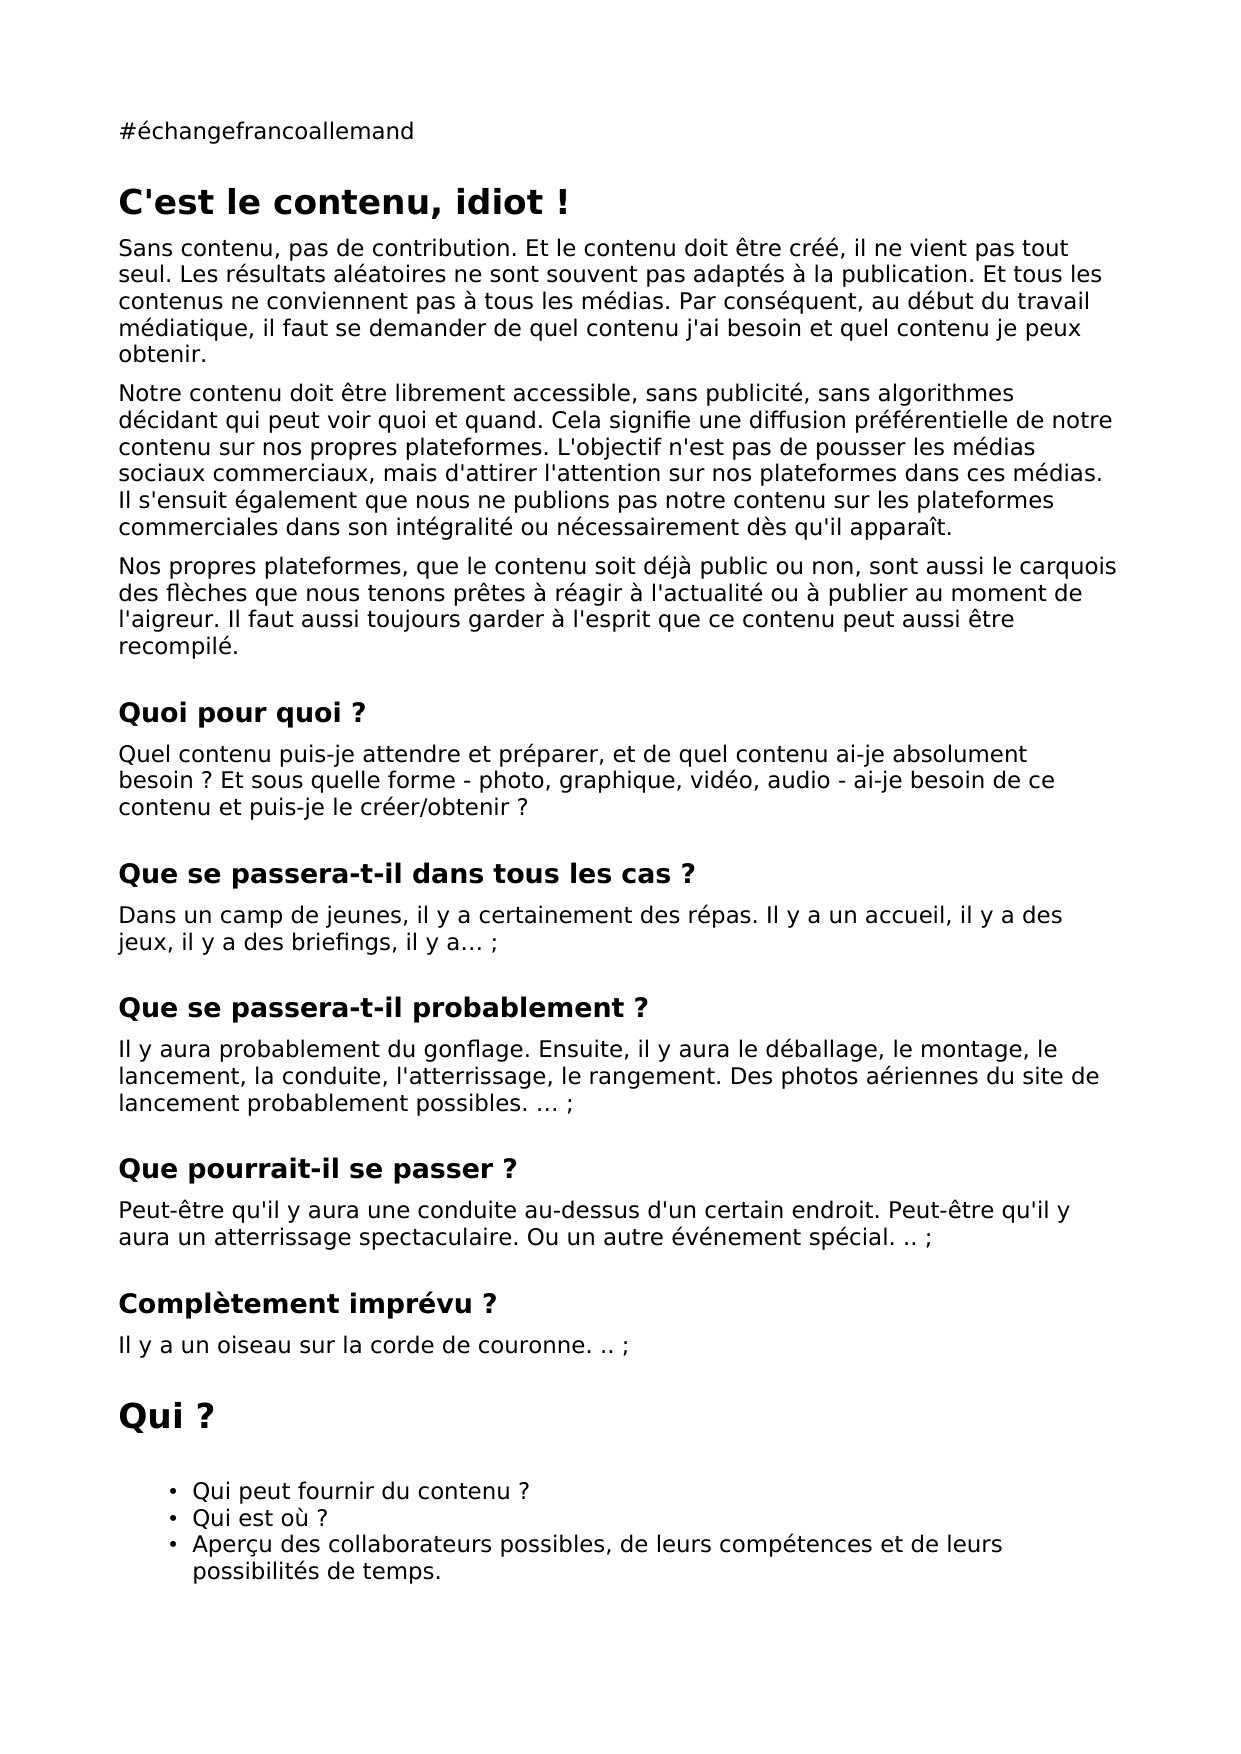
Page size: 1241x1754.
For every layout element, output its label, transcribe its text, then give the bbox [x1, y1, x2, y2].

subtitle Que pourrait-il se passer ? [118, 1154, 1122, 1185]
text Quel contenu puis-je attendre et préparer, et de quel contenu ai-je absolument besoin ? Et sous quelle forme - photo, graphique, vidéo, audio - ai-je besoin de ce contenu et puis-je le créer/obtenir ? [118, 741, 1122, 821]
text Peut-être qu'il y aura une conduite au-dessus d'un certain endroit. Peut-être qu'il y aura un atterrissage spectaculaire. Ou un autre événement spécial. .. ; [118, 1198, 1122, 1251]
text Nos propres plateformes, que le contenu soit déjà public ou non, sont aussi le carquois des flèches que nous tenons prêtes à réagir à l'actualité ou à publier au moment de l'aigreur. Il faut aussi toujours garder à l'esprit que ce contenu peut aussi être recompilé. [118, 553, 1122, 660]
list Qui peut fournir du contenu ? [177, 1478, 1122, 1505]
list Aperçu des collaborateurs possibles, de leurs compétences et de leurs possibilités de temps. [177, 1532, 1122, 1585]
text Il y aura probablement du gonflage. Ensuite, il y aura le déballage, le montage, le lancement, la conduite, l'atterrissage, le rangement. Des photos aériennes du site de lancement probablement possibles. … ; [118, 1037, 1122, 1117]
subtitle Qui ? [118, 1396, 1122, 1436]
subtitle Que se passera-t-il probablement ? [118, 993, 1122, 1024]
list Qui est où ? [177, 1505, 1122, 1532]
text Il y a un oiseau sur la corde de couronne. .. ; [118, 1332, 1122, 1359]
subtitle C'est le contenu, idiot ! [118, 182, 1122, 222]
text Notre contenu doit être librement accessible, sans publicité, sans algorithmes décidant qui peut voir quoi et quand. Cela signifie une diffusion préférentielle de notre contenu sur nos propres plateformes. L'objectif n'est pas de pousser les médias sociaux commerciaux, mais d'attirer l'attention sur nos plateformes dans ces médias. Il s'ensuit également que nous ne publions pas notre contenu sur les plateformes commerciales dans son intégralité ou nécessairement dès qu'il apparaît. [118, 381, 1122, 541]
subtitle Quoi pour quoi ? [118, 697, 1122, 728]
subtitle Que se passera-t-il dans tous les cas ? [118, 858, 1122, 889]
text #échangefrancoallemand [118, 118, 1122, 145]
subtitle Complètement imprévu ? [118, 1288, 1122, 1320]
text Dans un camp de jeunes, il y a certainement des répas. Il y a un accueil, il y a des jeux, il y a des briefings, il y a… ; [118, 902, 1122, 955]
text Sans contenu, pas de contribution. Et le contenu doit être créé, il ne vient pas tout seul. Les résultats aléatoires ne sont souvent pas adaptés à la publication. Et tous les contenus ne conviennent pas à tous les médias. Par conséquent, au début du travail médiatique, il faut se demander de quel contenu j'ai besoin et quel contenu je peux obtenir. [118, 235, 1122, 368]
